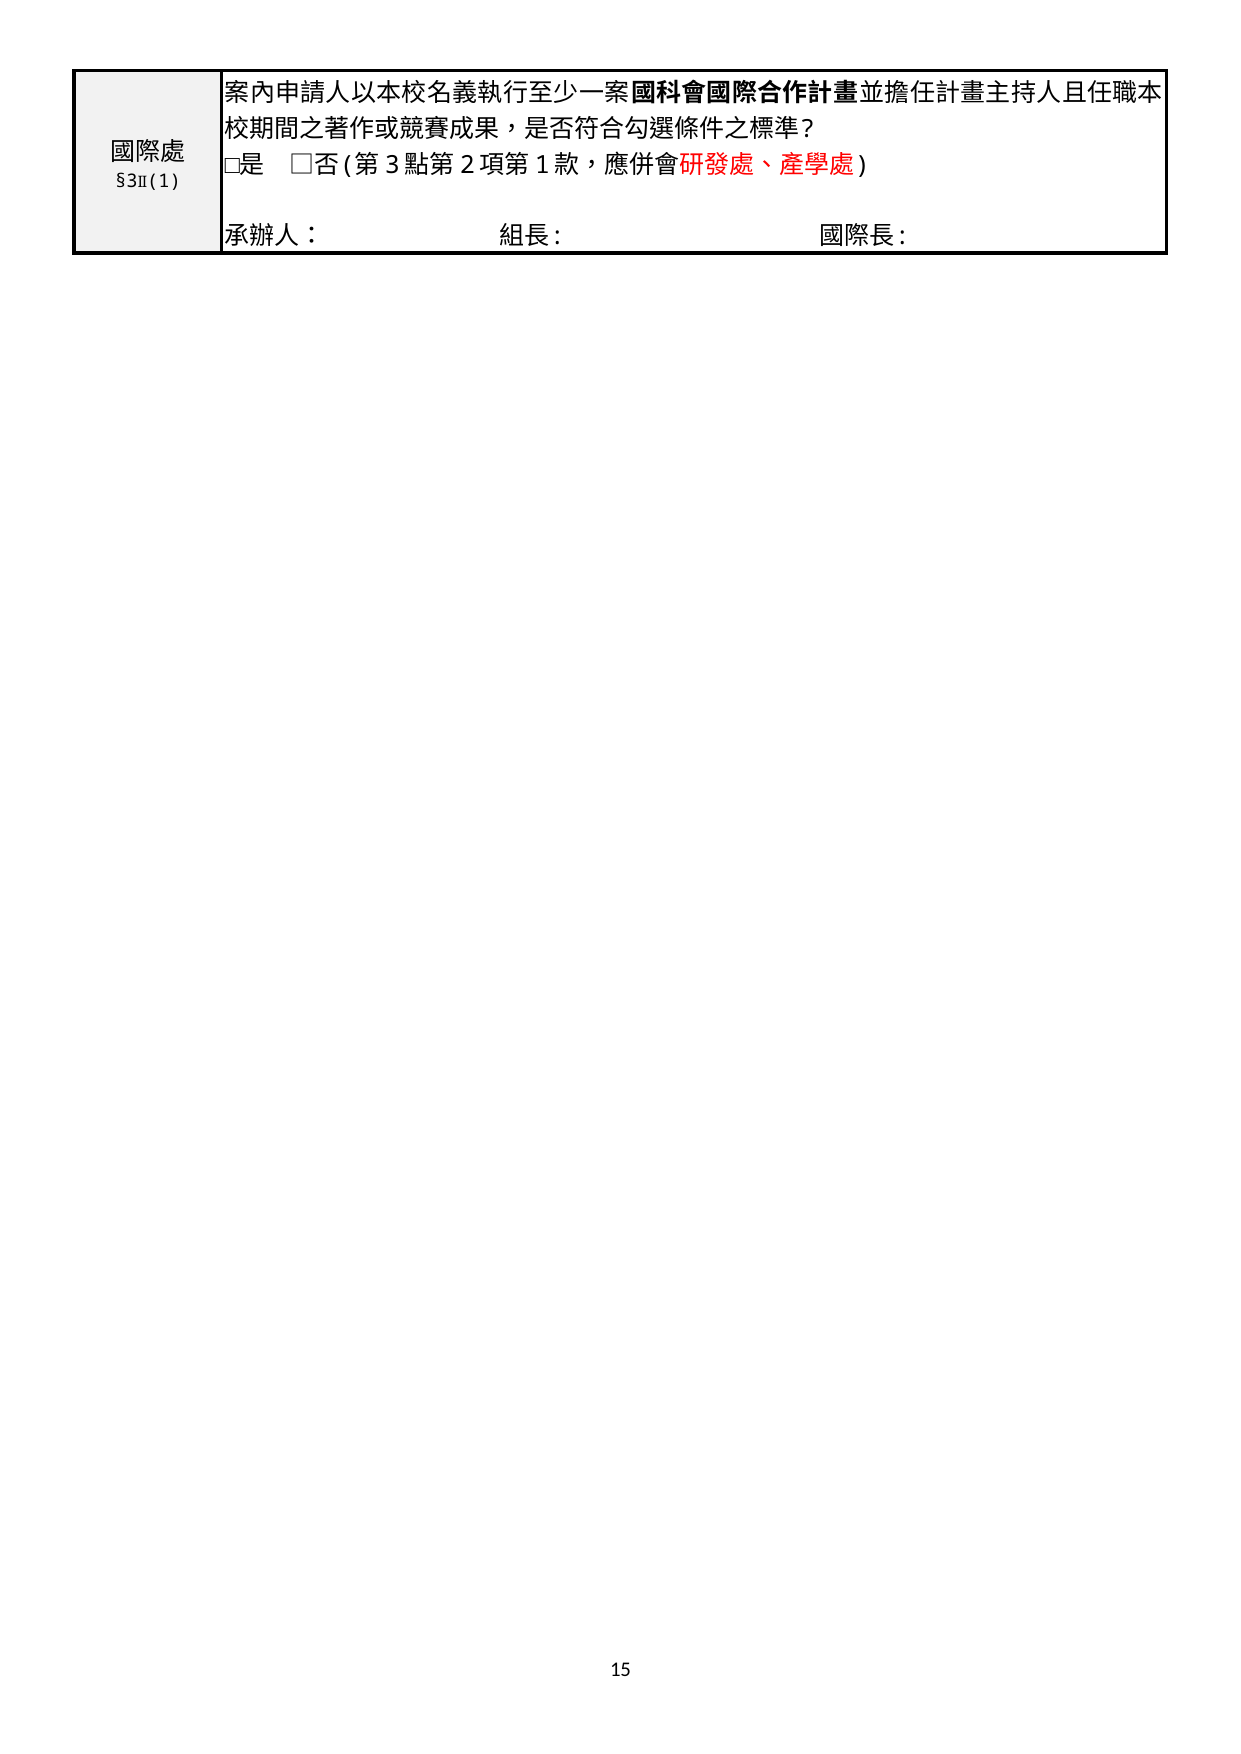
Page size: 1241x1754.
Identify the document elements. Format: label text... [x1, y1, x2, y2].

table_cell 案內申請人以本校名義執行至少一案國科會國際合作計畫並擔任計畫主持人且任職本校期間之著作或競賽成果，是否符合勾選條件之標準? □是 □否(第3點第2項第1款，應併會研發處、產學處) 承辦人： 組長: 國際長: [223, 72, 1165, 251]
table_cell 國際處 §3Ⅱ(1) [76, 72, 220, 251]
